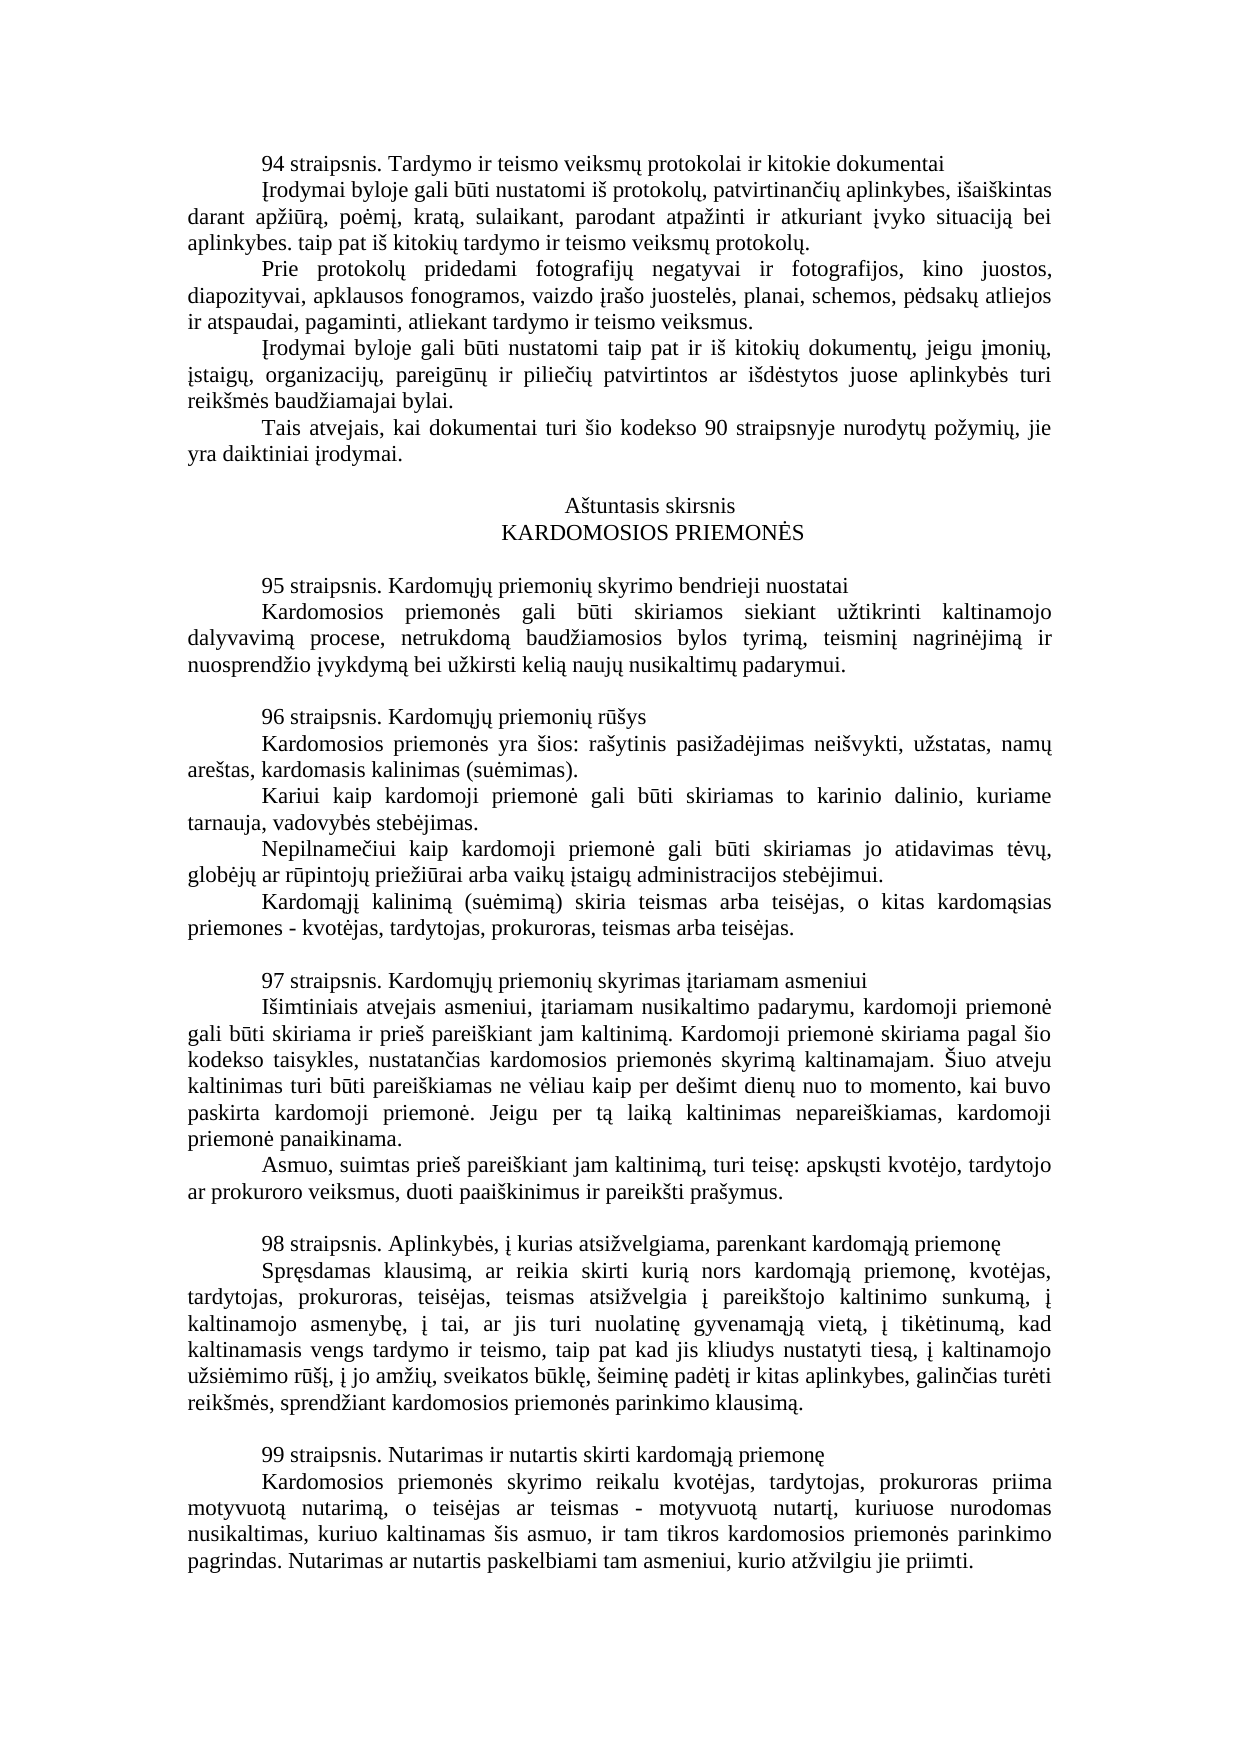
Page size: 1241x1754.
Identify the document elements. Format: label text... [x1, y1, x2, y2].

text 95 straipsnis. Kardomųjų priemonių skyrimo bendrieji nuostatai [187, 572, 1053, 598]
text 99 straipsnis. Nutarimas ir nutartis skirti kardomąją priemonę [187, 1441, 1053, 1468]
text 94 straipsnis. Tardymo ir teismo veiksmų protokolai ir kitokie dokumentai [187, 150, 1053, 176]
text Išimtiniais atvejais asmeniui, įtariamam nusikaltimo padarymu, kardomoji priemonė gali būti skiriama ir prieš pareiškiant jam kaltinimą. Kardomoji priemonė skiriama pagal šio kodekso taisykles, nustatančias kardomosios priemonės skyrimą kaltinamajam. Šiuo atveju kaltinimas turi būti pareiškiamas ne vėliau kaip per dešimt dienų nuo to momento, kai buvo paskirta kardomoji priemonė. Jeigu per tą laiką kaltinimas nepareiškiamas, kardomoji priemonė panaikinama. [187, 993, 1053, 1151]
text Įrodymai byloje gali būti nustatomi taip pat ir iš kitokių dokumentų, jeigu įmonių, įstaigų, organizacijų, pareigūnų ir piliečių patvirtintos ar išdėstytos juose aplinkybės turi reikšmės baudžiamajai bylai. [187, 334, 1053, 413]
text Tais atvejais, kai dokumentai turi šio kodekso 90 straipsnyje nurodytų požymių, jie yra daiktiniai įrodymai. [187, 413, 1053, 466]
text Aštuntasis skirsnis [187, 493, 1053, 519]
text Kardomosios priemonės skyrimo reikalu kvotėjas, tardytojas, prokuroras priima motyvuotą nutarimą, o teisėjas ar teismas - motyvuotą nutartį, kuriuose nurodomas nusikaltimas, kuriuo kaltinamas šis asmuo, ir tam tikros kardomosios priemonės parinkimo pagrindas. Nutarimas ar nutartis paskelbiami tam asmeniui, kurio atžvilgiu jie priimti. [187, 1468, 1053, 1573]
text Įrodymai byloje gali būti nustatomi iš protokolų, patvirtinančių aplinkybes, išaiškintas darant apžiūrą, poėmį, kratą, sulaikant, parodant atpažinti ir atkuriant įvyko situaciją bei aplinkybes. taip pat iš kitokių tardymo ir teismo veiksmų protokolų. [187, 176, 1053, 255]
text KARDOMOSIOS PRIEMONĖS [187, 519, 1053, 545]
text Kardomosios priemonės gali būti skiriamos siekiant užtikrinti kaltinamojo dalyvavimą procese, netrukdomą baudžiamosios bylos tyrimą, teisminį nagrinėjimą ir nuosprendžio įvykdymą bei užkirsti kelią naujų nusikaltimų padarymui. [187, 598, 1053, 677]
text Kariui kaip kardomoji priemonė gali būti skiriamas to karinio dalinio, kuriame tarnauja, vadovybės stebėjimas. [187, 782, 1053, 835]
text Kardomąjį kalinimą (suėmimą) skiria teismas arba teisėjas, o kitas kardomąsias priemones - kvotėjas, tardytojas, prokuroras, teismas arba teisėjas. [187, 888, 1053, 941]
text 96 straipsnis. Kardomųjų priemonių rūšys [187, 703, 1053, 730]
text Nepilnamečiui kaip kardomoji priemonė gali būti skiriamas jo atidavimas tėvų, globėjų ar rūpintojų priežiūrai arba vaikų įstaigų administracijos stebėjimui. [187, 835, 1053, 888]
text Kardomosios priemonės yra šios: rašytinis pasižadėjimas neišvykti, užstatas, namų areštas, kardomasis kalinimas (suėmimas). [187, 730, 1053, 782]
text 97 straipsnis. Kardomųjų priemonių skyrimas įtariamam asmeniui [187, 967, 1053, 993]
text 98 straipsnis. Aplinkybės, į kurias atsižvelgiama, parenkant kardomąją priemonę [187, 1231, 1053, 1257]
text Spręsdamas klausimą, ar reikia skirti kurią nors kardomąją priemonę, kvotėjas, tardytojas, prokuroras, teisėjas, teismas atsižvelgia į pareikštojo kaltinimo sunkumą, į kaltinamojo asmenybę, į tai, ar jis turi nuolatinę gyvenamąją vietą, į tikėtinumą, kad kaltinamasis vengs tardymo ir teismo, taip pat kad jis kliudys nustatyti tiesą, į kaltinamojo užsiėmimo rūšį, į jo amžių, sveikatos būklę, šeiminę padėtį ir kitas aplinkybes, galinčias turėti reikšmės, sprendžiant kardomosios priemonės parinkimo klausimą. [187, 1257, 1053, 1415]
text Asmuo, suimtas prieš pareiškiant jam kaltinimą, turi teisę: apskųsti kvotėjo, tardytojo ar prokuroro veiksmus, duoti paaiškinimus ir pareikšti prašymus. [187, 1151, 1053, 1204]
text Prie protokolų pridedami fotografijų negatyvai ir fotografijos, kino juostos, diapozityvai, apklausos fonogramos, vaizdo įrašo juostelės, planai, schemos, pėdsakų atliejos ir atspaudai, pagaminti, atliekant tardymo ir teismo veiksmus. [187, 255, 1053, 334]
